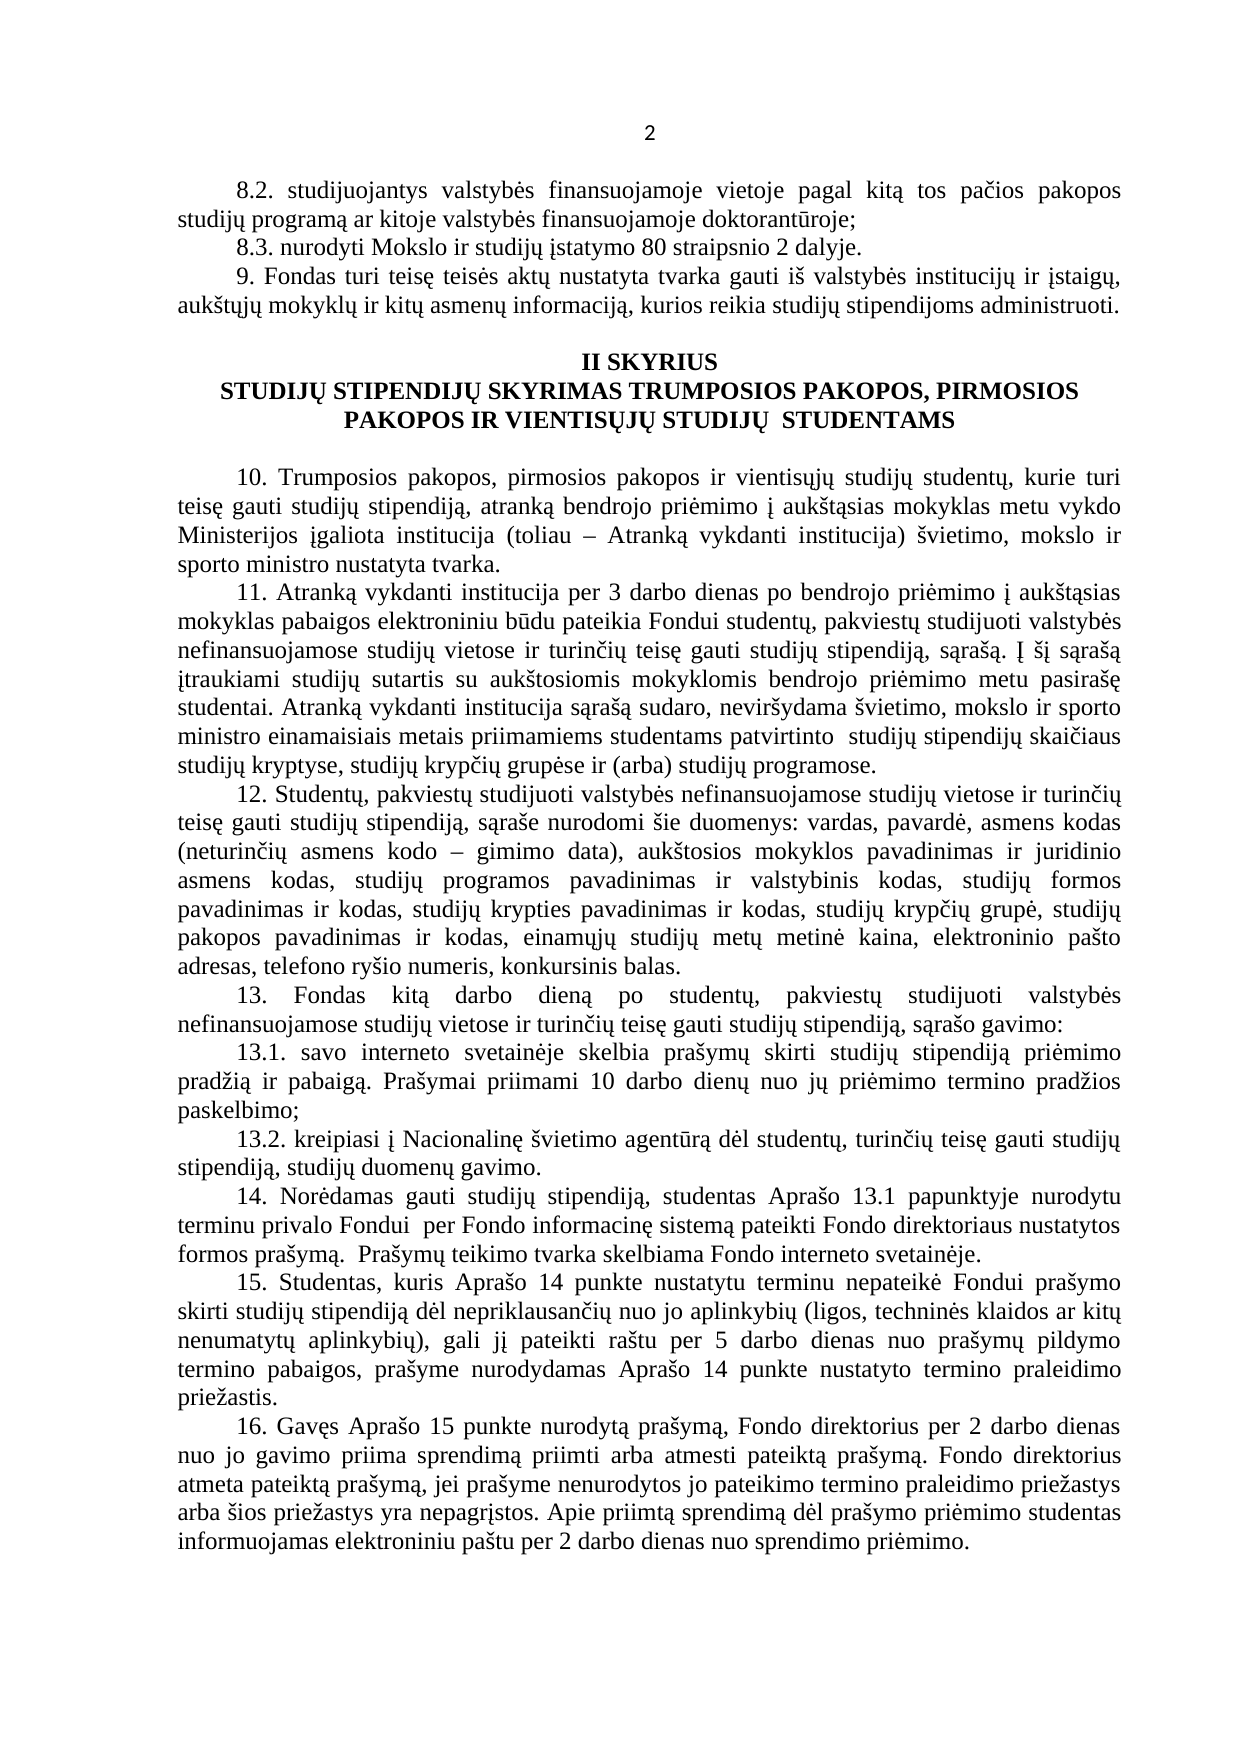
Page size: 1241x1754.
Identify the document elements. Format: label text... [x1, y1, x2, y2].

text 10. Trumposios pakopos, pirmosios pakopos ir vientisųjų studijų studentų, kurie turi teisę gauti studijų stipendiją, atranką bendrojo priėmimo į aukštąsias mokyklas metu vykdo Ministerijos įgaliota institucija (toliau – Atranką vykdanti institucija) švietimo, mokslo ir sporto ministro nustatyta tvarka. [177, 462, 1122, 577]
text 15. Studentas, kuris Aprašo 14 punkte nustatytu terminu nepateikė Fondui prašymo skirti studijų stipendiją dėl nepriklausančių nuo jo aplinkybių (ligos, techninės klaidos ar kitų nenumatytų aplinkybių), gali jį pateikti raštu per 5 darbo dienas nuo prašymų pildymo termino pabaigos, prašyme nurodydamas Aprašo 14 punkte nustatyto termino praleidimo priežastis. [177, 1267, 1122, 1411]
text 11. Atranką vykdanti institucija per 3 darbo dienas po bendrojo priėmimo į aukštąsias mokyklas pabaigos elektroniniu būdu pateikia Fondui studentų, pakviestų studijuoti valstybės nefinansuojamose studijų vietose ir turinčių teisę gauti studijų stipendiją, sąrašą. Į šį sąrašą įtraukiami studijų sutartis su aukštosiomis mokyklomis bendrojo priėmimo metu pasirašę studentai. Atranką vykdanti institucija sąrašą sudaro, neviršydama švietimo, mokslo ir sporto ministro einamaisiais metais priimamiems studentams patvirtinto studijų stipendijų skaičiaus studijų kryptyse, studijų krypčių grupėse ir (arba) studijų programose. [177, 577, 1122, 779]
text 13. Fondas kitą darbo dieną po studentų, pakviestų studijuoti valstybės nefinansuojamose studijų vietose ir turinčių teisę gauti studijų stipendiją, sąrašo gavimo: [177, 980, 1122, 1037]
text 13.2. kreipiasi į Nacionalinę švietimo agentūrą dėl studentų, turinčių teisę gauti studijų stipendiją, studijų duomenų gavimo. [177, 1124, 1122, 1181]
text 9. Fondas turi teisę teisės aktų nustatyta tvarka gauti iš valstybės institucijų ir įstaigų, aukštųjų mokyklų ir kitų asmenų informaciją, kurios reikia studijų stipendijoms administruoti. [177, 261, 1122, 319]
text 14. Norėdamas gauti studijų stipendiją, studentas Aprašo 13.1 papunktyje nurodytu terminu privalo Fondui per Fondo informacinę sistemą pateikti Fondo direktoriaus nustatytos formos prašymą. Prašymų teikimo tvarka skelbiama Fondo interneto svetainėje. [177, 1181, 1122, 1267]
text II SKYRIUS [177, 347, 1122, 376]
text 12. Studentų, pakviestų studijuoti valstybės nefinansuojamose studijų vietose ir turinčių teisę gauti studijų stipendiją, sąraše nurodomi šie duomenys: vardas, pavardė, asmens kodas (neturinčių asmens kodo – gimimo data), aukštosios mokyklos pavadinimas ir juridinio asmens kodas, studijų programos pavadinimas ir valstybinis kodas, studijų formos pavadinimas ir kodas, studijų krypties pavadinimas ir kodas, studijų krypčių grupė, studijų pakopos pavadinimas ir kodas, einamųjų studijų metų metinė kaina, elektroninio pašto adresas, telefono ryšio numeris, konkursinis balas. [177, 779, 1122, 980]
text 16. Gavęs Aprašo 15 punkte nurodytą prašymą, Fondo direktorius per 2 darbo dienas nuo jo gavimo priima sprendimą priimti arba atmesti pateiktą prašymą. Fondo direktorius atmeta pateiktą prašymą, jei prašyme nenurodytos jo pateikimo termino praleidimo priežastys arba šios priežastys yra nepagrįstos. Apie priimtą sprendimą dėl prašymo priėmimo studentas informuojamas elektroniniu paštu per 2 darbo dienas nuo sprendimo priėmimo. [177, 1411, 1122, 1555]
text STUDIJŲ STIPENDIJŲ SKYRIMAS TRUMPOSIOS PAKOPOS, PIRMOSIOS PAKOPOS IR VIENTISŲJŲ STUDIJŲ STUDENTAMS [177, 376, 1122, 434]
text 13.1. savo interneto svetainėje skelbia prašymų skirti studijų stipendiją priėmimo pradžią ir pabaigą. Prašymai priimami 10 darbo dienų nuo jų priėmimo termino pradžios paskelbimo; [177, 1037, 1122, 1124]
text 8.3. nurodyti Mokslo ir studijų įstatymo 80 straipsnio 2 dalyje. [177, 232, 1122, 261]
text 8.2. studijuojantys valstybės finansuojamoje vietoje pagal kitą tos pačios pakopos studijų programą ar kitoje valstybės finansuojamoje doktorantūroje; [177, 175, 1122, 232]
